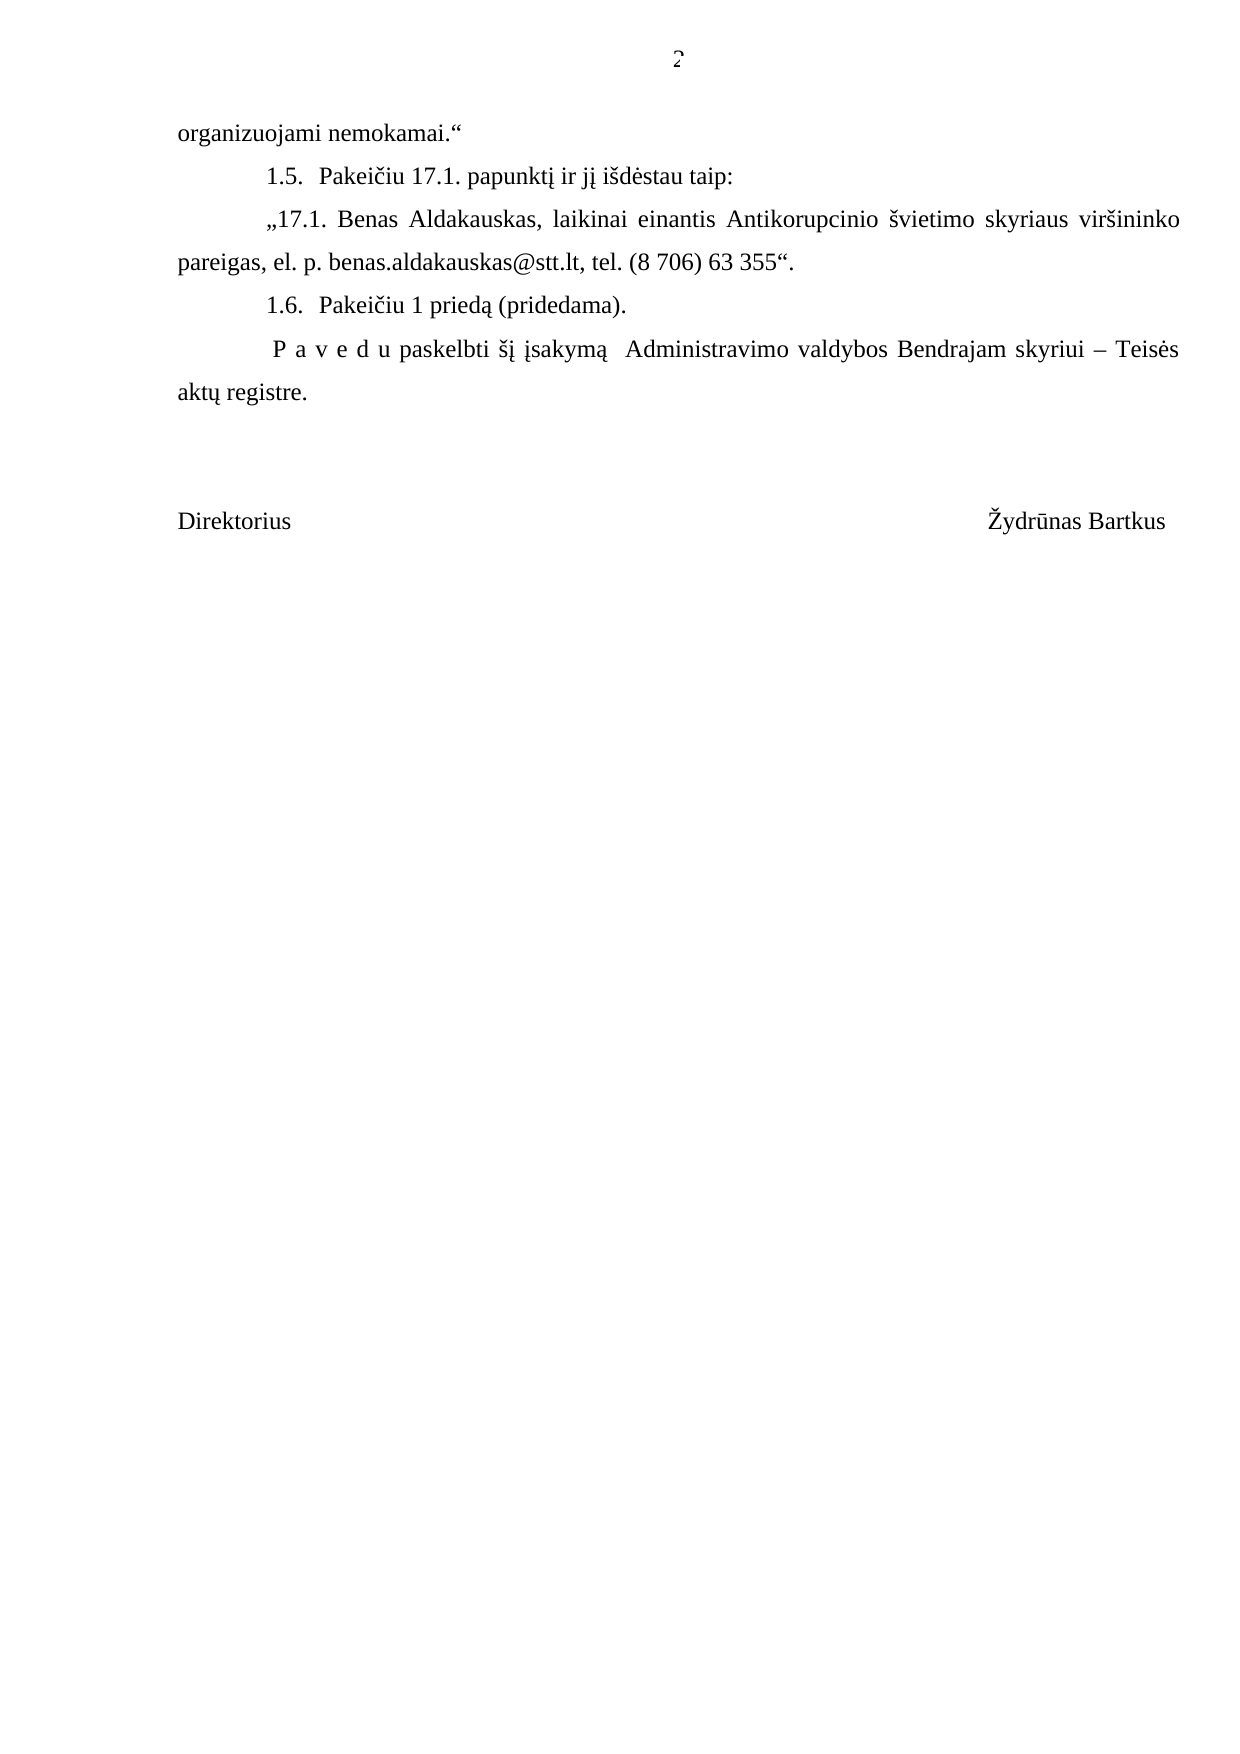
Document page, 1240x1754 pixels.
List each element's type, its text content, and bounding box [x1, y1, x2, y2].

text organizuojami nemokamai.“ [177, 118, 1181, 147]
text „17.1. Benas Aldakauskas, laikinai einantis Antikorupcinio švietimo skyriaus viršininko pareigas, el. p. benas.aldakauskas@stt.lt, tel. (8 706) 63 355“. [177, 204, 1181, 276]
text 1.5. Pakeičiu 17.1. papunktį ir jį išdėstau taip: [177, 161, 1181, 190]
text P a v e d u paskelbti šį įsakymą Administravimo valdybos Bendrajam skyriui – Teisės aktų registre. [177, 334, 1181, 406]
text 1.6. Pakeičiu 1 priedą (pridedama). [177, 291, 1181, 319]
text Direktorius Žydrūnas Bartkus [177, 506, 1181, 535]
